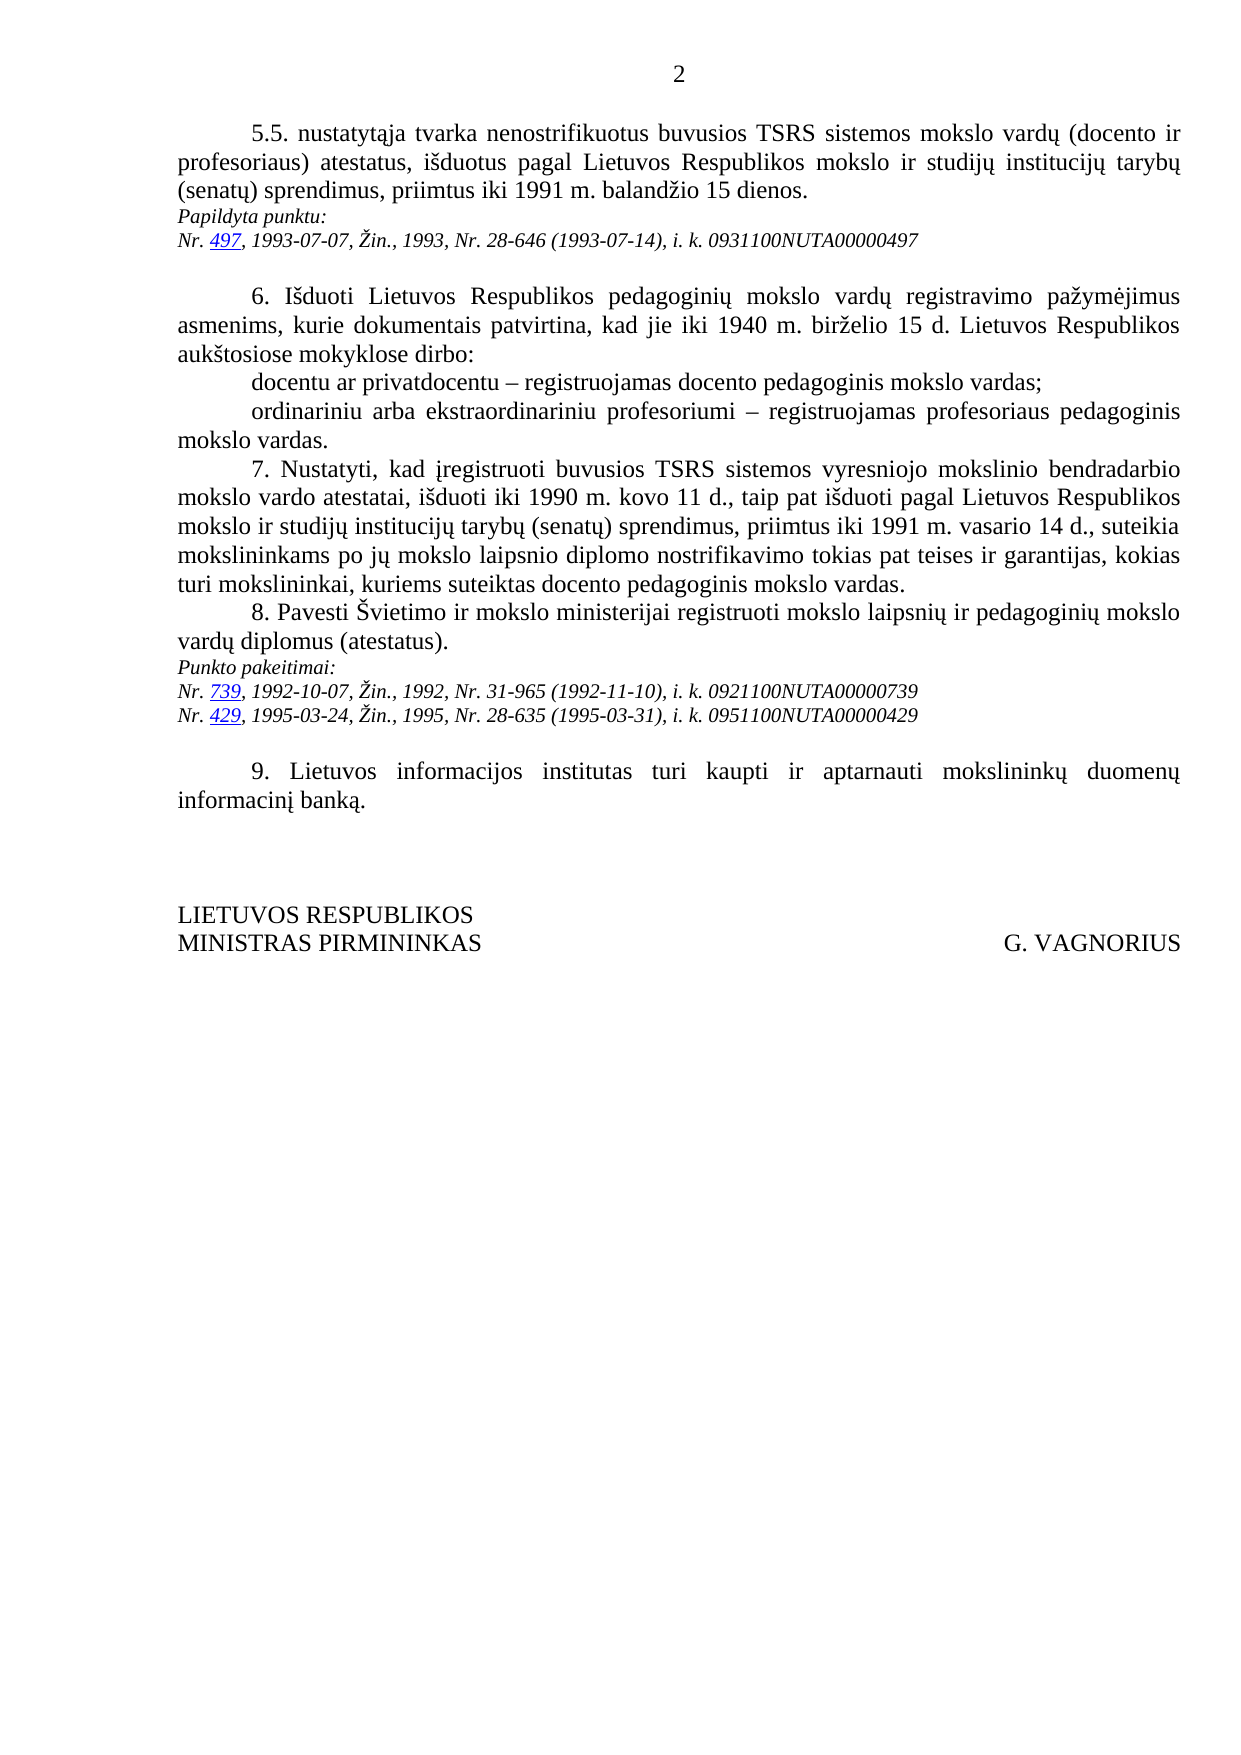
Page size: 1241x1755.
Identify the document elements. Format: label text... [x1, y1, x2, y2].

text Nr. 497, 1993-07-07, Žin., 1993, Nr. 28-646 (1993-07-14), i. k. 0931100NUTA00000497 [177, 228, 1181, 252]
text Nr. 739, 1992-10-07, Žin., 1992, Nr. 31-965 (1992-11-10), i. k. 0921100NUTA00000739 [177, 679, 1181, 703]
text 8. Pavesti Švietimo ir mokslo ministerijai registruoti mokslo laipsnių ir pedagoginių mokslo vardų diplomus (atestatus). [177, 597, 1181, 655]
text 9. Lietuvos informacijos institutas turi kaupti ir aptarnauti mokslininkų duomenų informacinį banką. [177, 756, 1181, 813]
text Punkto pakeitimai: [177, 655, 1181, 679]
text Lietuvos Respublikos [177, 900, 1181, 928]
text 6. Išduoti Lietuvos Respublikos pedagoginių mokslo vardų registravimo pažymėjimus asmenims, kurie dokumentais patvirtina, kad jie iki 1940 m. birželio 15 d. Lietuvos Respublikos aukštosiose mokyklose dirbo: [177, 281, 1181, 367]
text Ministras Pirmininkas G. Vagnorius [177, 928, 1181, 957]
text Papildyta punktu: [177, 204, 1181, 228]
text docentu ar privatdocentu – registruojamas docento pedagoginis mokslo vardas; [177, 367, 1181, 396]
text ordinariniu arba ekstraordinariniu profesoriumi – registruojamas profesoriaus pedagoginis mokslo vardas. [177, 396, 1181, 454]
text 7. Nustatyti, kad įregistruoti buvusios TSRS sistemos vyresniojo mokslinio bendradarbio mokslo vardo atestatai, išduoti iki 1990 m. kovo 11 d., taip pat išduoti pagal Lietuvos Respublikos mokslo ir studijų institucijų tarybų (senatų) sprendimus, priimtus iki 1991 m. vasario 14 d., suteikia mokslininkams po jų mokslo laipsnio diplomo nostrifikavimo tokias pat teises ir garantijas, kokias turi mokslininkai, kuriems suteiktas docento pedagoginis mokslo vardas. [177, 454, 1181, 597]
text Nr. 429, 1995-03-24, Žin., 1995, Nr. 28-635 (1995-03-31), i. k. 0951100NUTA00000429 [177, 703, 1181, 727]
text 5.5. nustatytąja tvarka nenostrifikuotus buvusios TSRS sistemos mokslo vardų (docento ir profesoriaus) atestatus, išduotus pagal Lietuvos Respublikos mokslo ir studijų institucijų tarybų (senatų) sprendimus, priimtus iki 1991 m. balandžio 15 dienos. [177, 118, 1181, 204]
